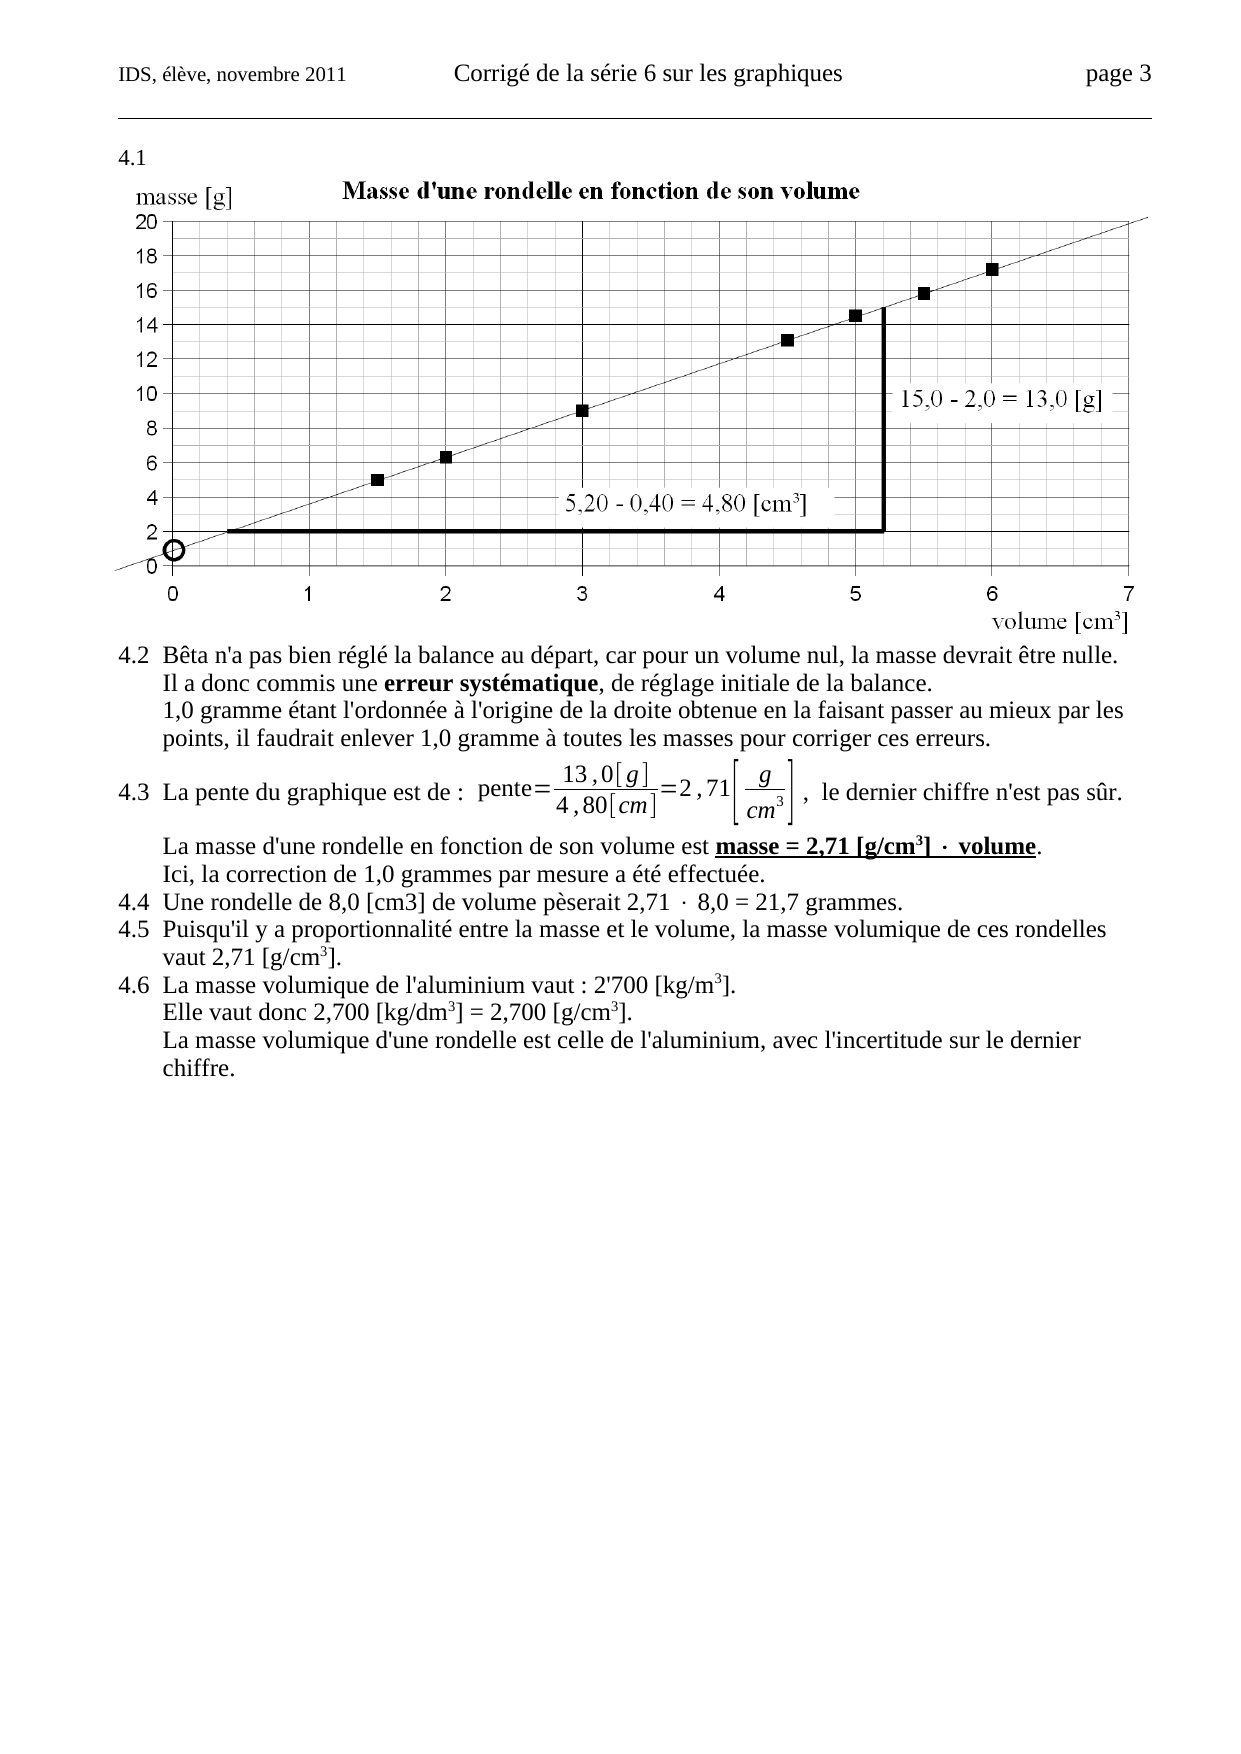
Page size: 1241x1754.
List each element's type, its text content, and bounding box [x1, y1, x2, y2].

text Il a donc commis une erreur systématique, de réglage initiale de la balance. [118, 669, 1152, 696]
text 4.6 La masse volumique de l'aluminium vaut : 2'700 [kg/m3]. [118, 971, 1152, 998]
text 4.1 [118, 144, 1152, 170]
text 4.3 La pente du graphique est de : , le dernier chiffre n'est pas sûr. [118, 752, 1152, 832]
text 1,0 gramme étant l'ordonnée à l'origine de la droite obtenue en la faisant passer au mieux par les points, il faudrait enlever 1,0 gramme à toutes les masses pour corriger ces erreurs. [118, 696, 1152, 752]
text La masse d'une rondelle en fonction de son volume est masse = 2,71 [g/cm3]  volume. [118, 832, 1152, 860]
text La masse volumique d'une rondelle est celle de l'aluminium, avec l'incertitude sur le dernier chiffre. [118, 1026, 1152, 1082]
text Ici, la correction de 1,0 grammes par mesure a été effectuée. [118, 860, 1152, 888]
text 4.4 Une rondelle de 8,0 [cm3] de volume pèserait 2,71  8,0 = 21,7 grammes. [118, 888, 1152, 915]
picture [114, 172, 1148, 641]
text 4.2 Bêta n'a pas bien réglé la balance au départ, car pour un volume nul, la masse devrait être nulle. [118, 641, 1152, 669]
text 4.5 Puisqu'il y a proportionnalité entre la masse et le volume, la masse volumique de ces rondelles vaut 2,71 [g/cm3]. [118, 915, 1152, 971]
text Elle vaut donc 2,700 [kg/dm3] = 2,700 [g/cm3]. [118, 998, 1152, 1026]
